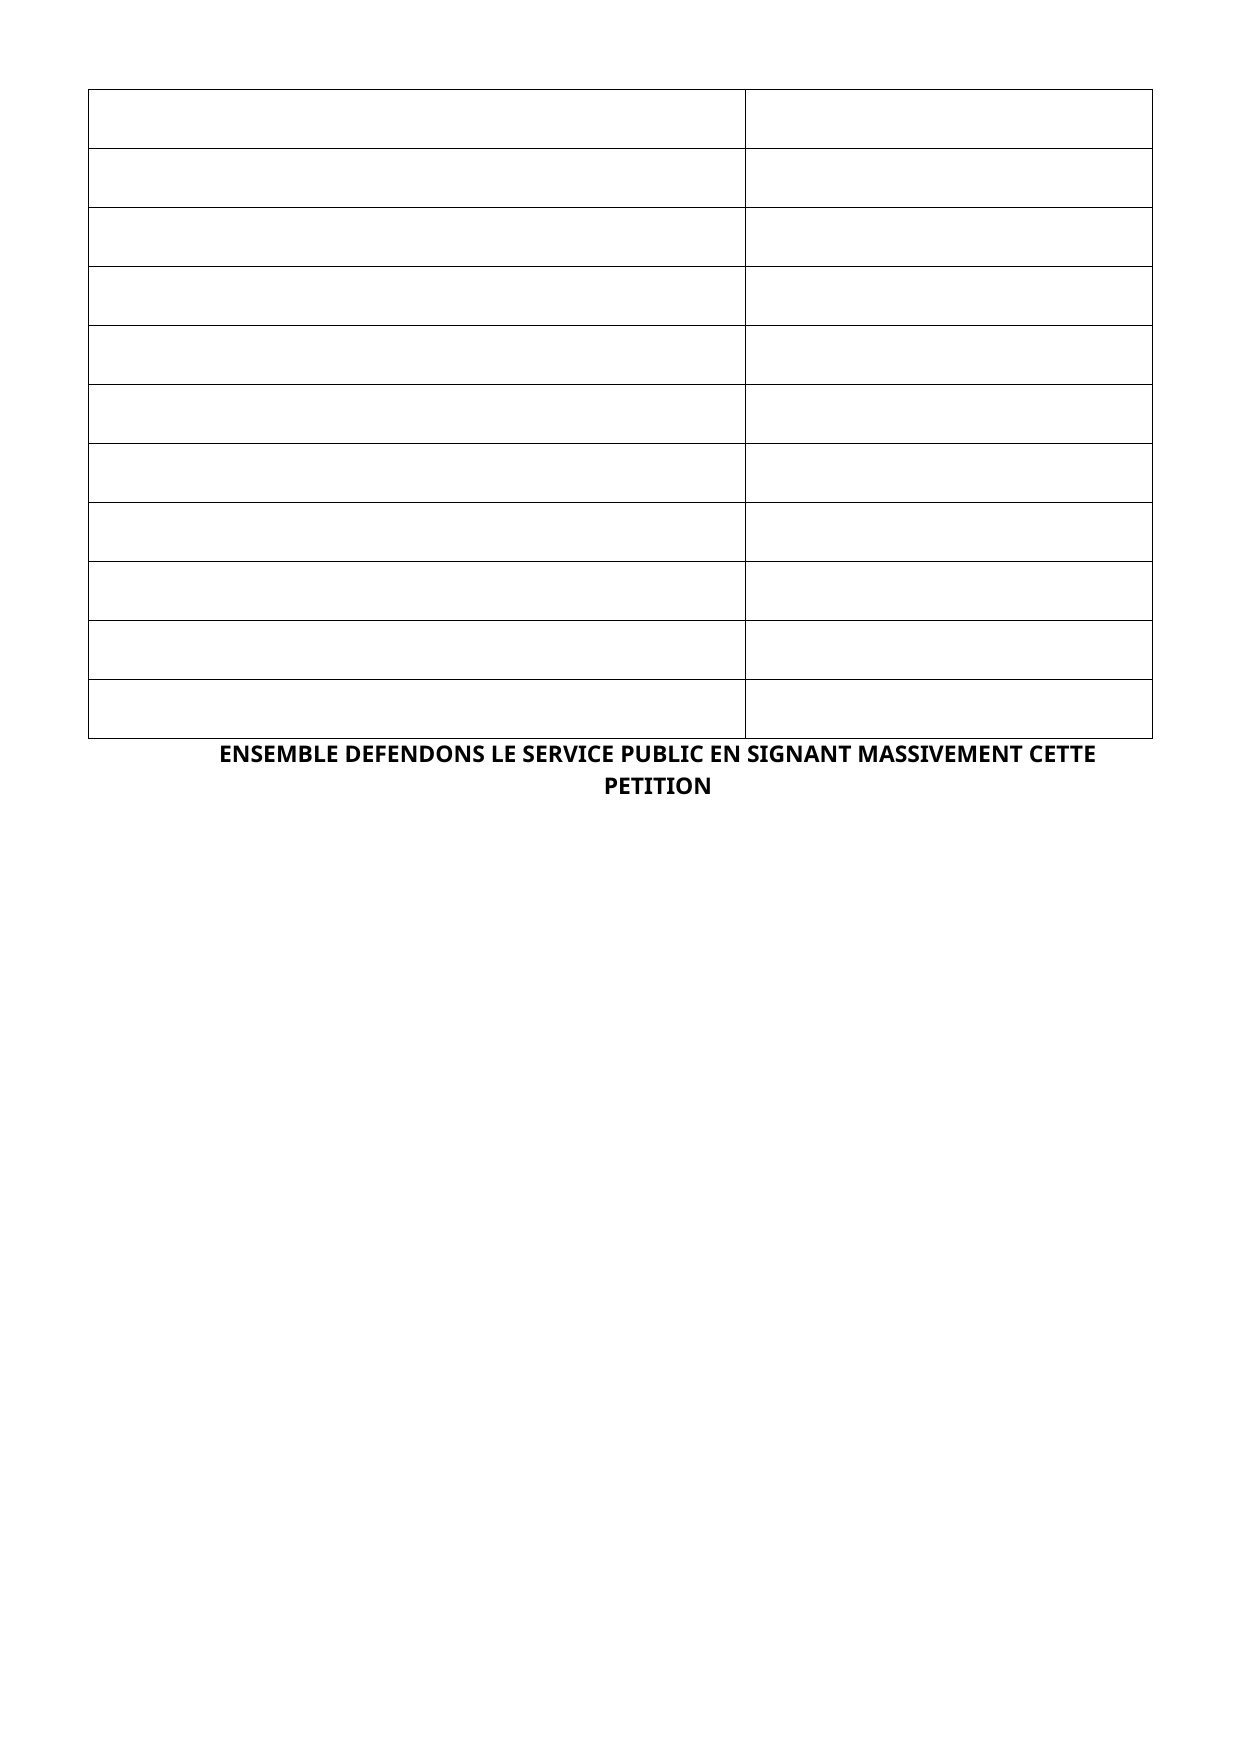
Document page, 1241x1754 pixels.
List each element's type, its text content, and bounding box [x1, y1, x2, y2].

table_cell [89, 444, 745, 502]
table_cell [746, 208, 1152, 266]
table_cell [89, 149, 745, 207]
table_cell [89, 680, 745, 738]
list ENSEMBLE DEFENDONS LE SERVICE PUBLIC EN SIGNANT MASSIVEMENT CETTE PETITION [126, 739, 1152, 801]
table_cell [746, 326, 1152, 384]
table_cell [746, 267, 1152, 325]
table_cell [89, 208, 745, 266]
table_cell [746, 503, 1152, 561]
table_cell [89, 267, 745, 325]
table_cell [89, 503, 745, 561]
table_cell [89, 326, 745, 384]
table_cell [746, 149, 1152, 207]
table_cell [89, 562, 745, 620]
table_cell [746, 621, 1152, 679]
table_cell [746, 680, 1152, 738]
table_cell [746, 444, 1152, 502]
table_cell [746, 90, 1152, 148]
table_cell [746, 562, 1152, 620]
table_cell [89, 385, 745, 443]
table_cell [89, 90, 745, 148]
table_cell [746, 385, 1152, 443]
table_cell [89, 621, 745, 679]
